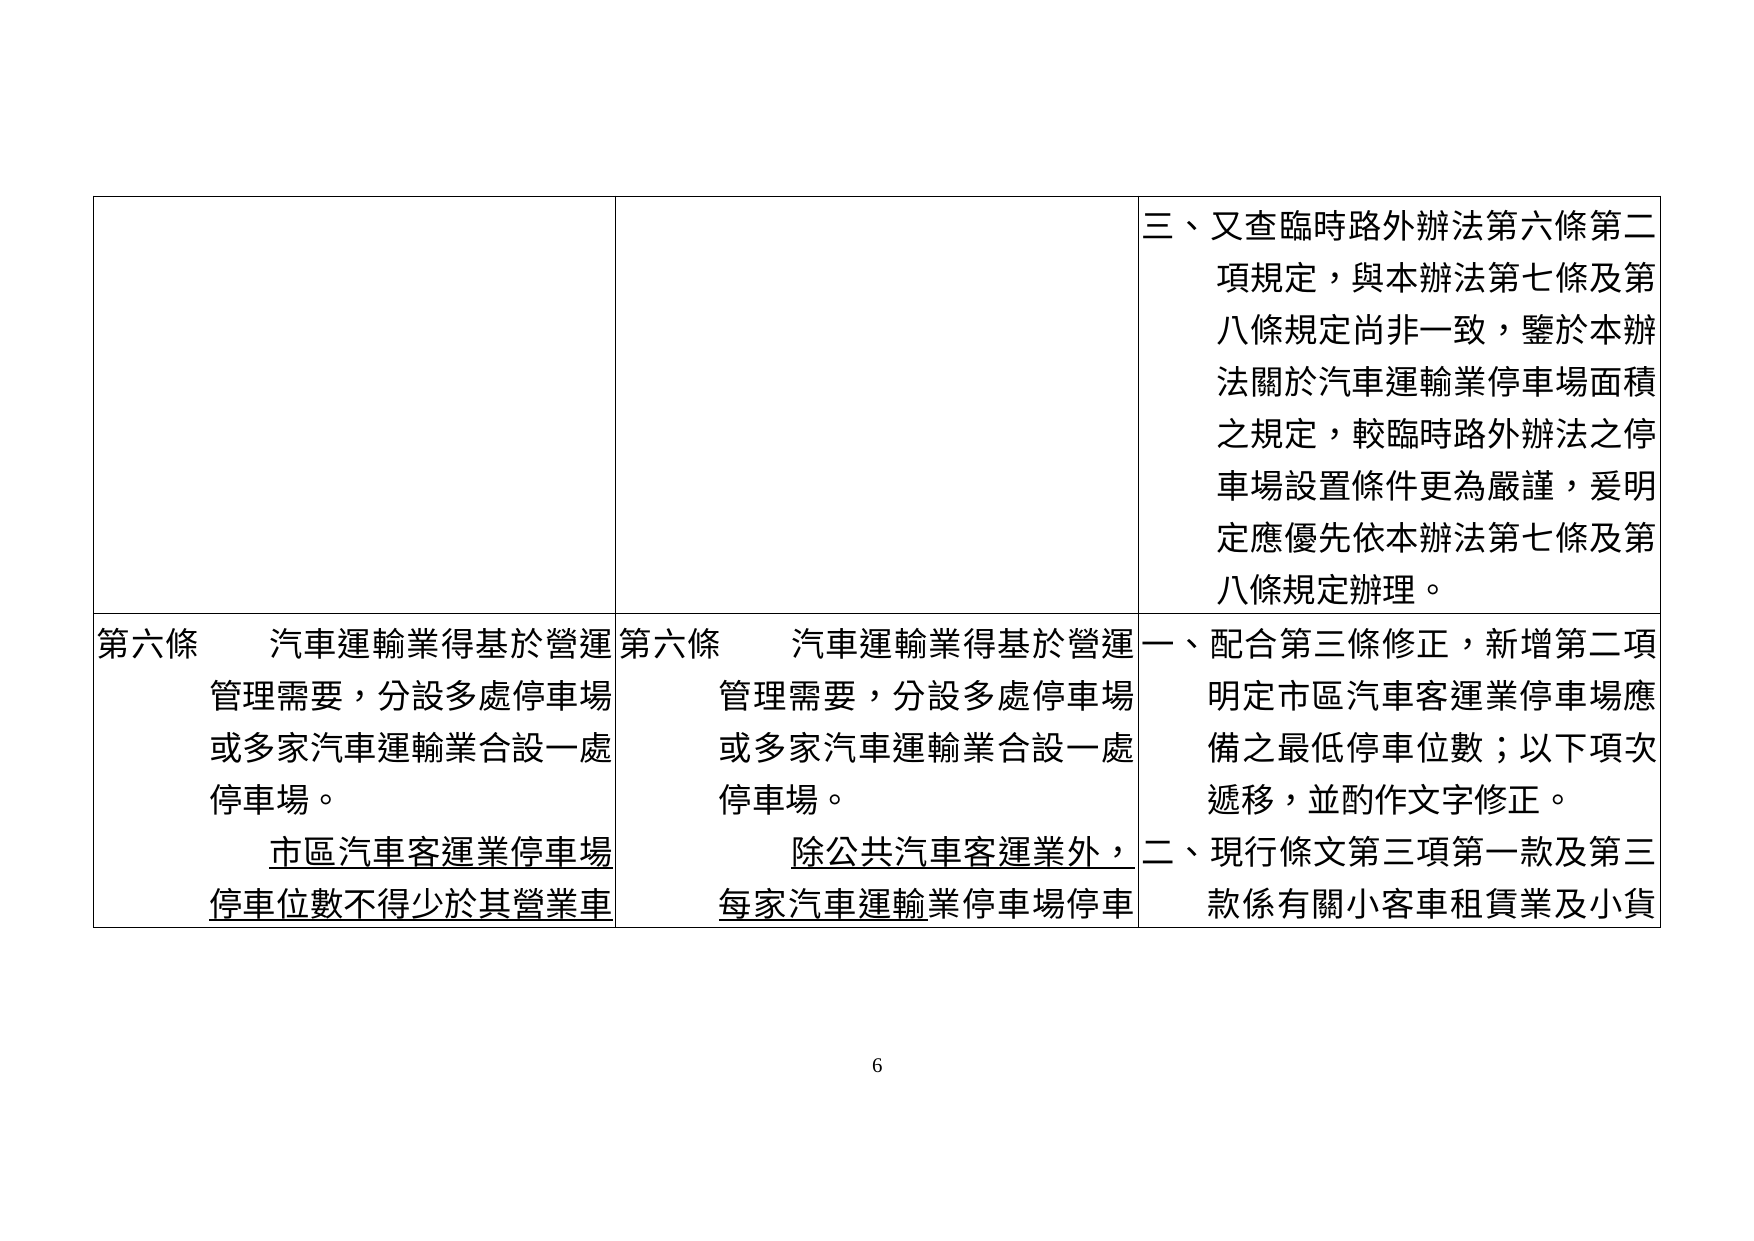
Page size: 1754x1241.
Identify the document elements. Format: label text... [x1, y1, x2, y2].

table_cell 三、又查臨時路外辦法第六條第二項規定，與本辦法第七條及第八條規定尚非一致，鑒於本辦法關於汽車運輸業停車場面積之規定，較臨時路外辦法之停車場設置條件更為嚴謹，爰明定應優先依本辦法第七條及第八條規定辦理。 [1139, 197, 1660, 613]
table_cell [94, 197, 615, 613]
table_cell 第六條 汽車運輸業得基於營運管理需要，分設多處停車場或多家汽車運輸業合設一處停車場。 市區汽車客運業停車場停車位數不得少於其營業車 [94, 614, 615, 927]
table_cell [616, 197, 1138, 613]
table_cell 第六條 汽車運輸業得基於營運管理需要，分設多處停車場或多家汽車運輸業合設一處停車場。 除公共汽車客運業外，每家汽車運輸業停車場停車 [616, 614, 1138, 927]
table_cell 一、配合第三條修正，新增第二項明定市區汽車客運業停車場應備之最低停車位數；以下項次遞移，並酌作文字修正。 二、現行條文第三項第一款及第三款係有關小客車租賃業及小貨 [1139, 614, 1660, 927]
